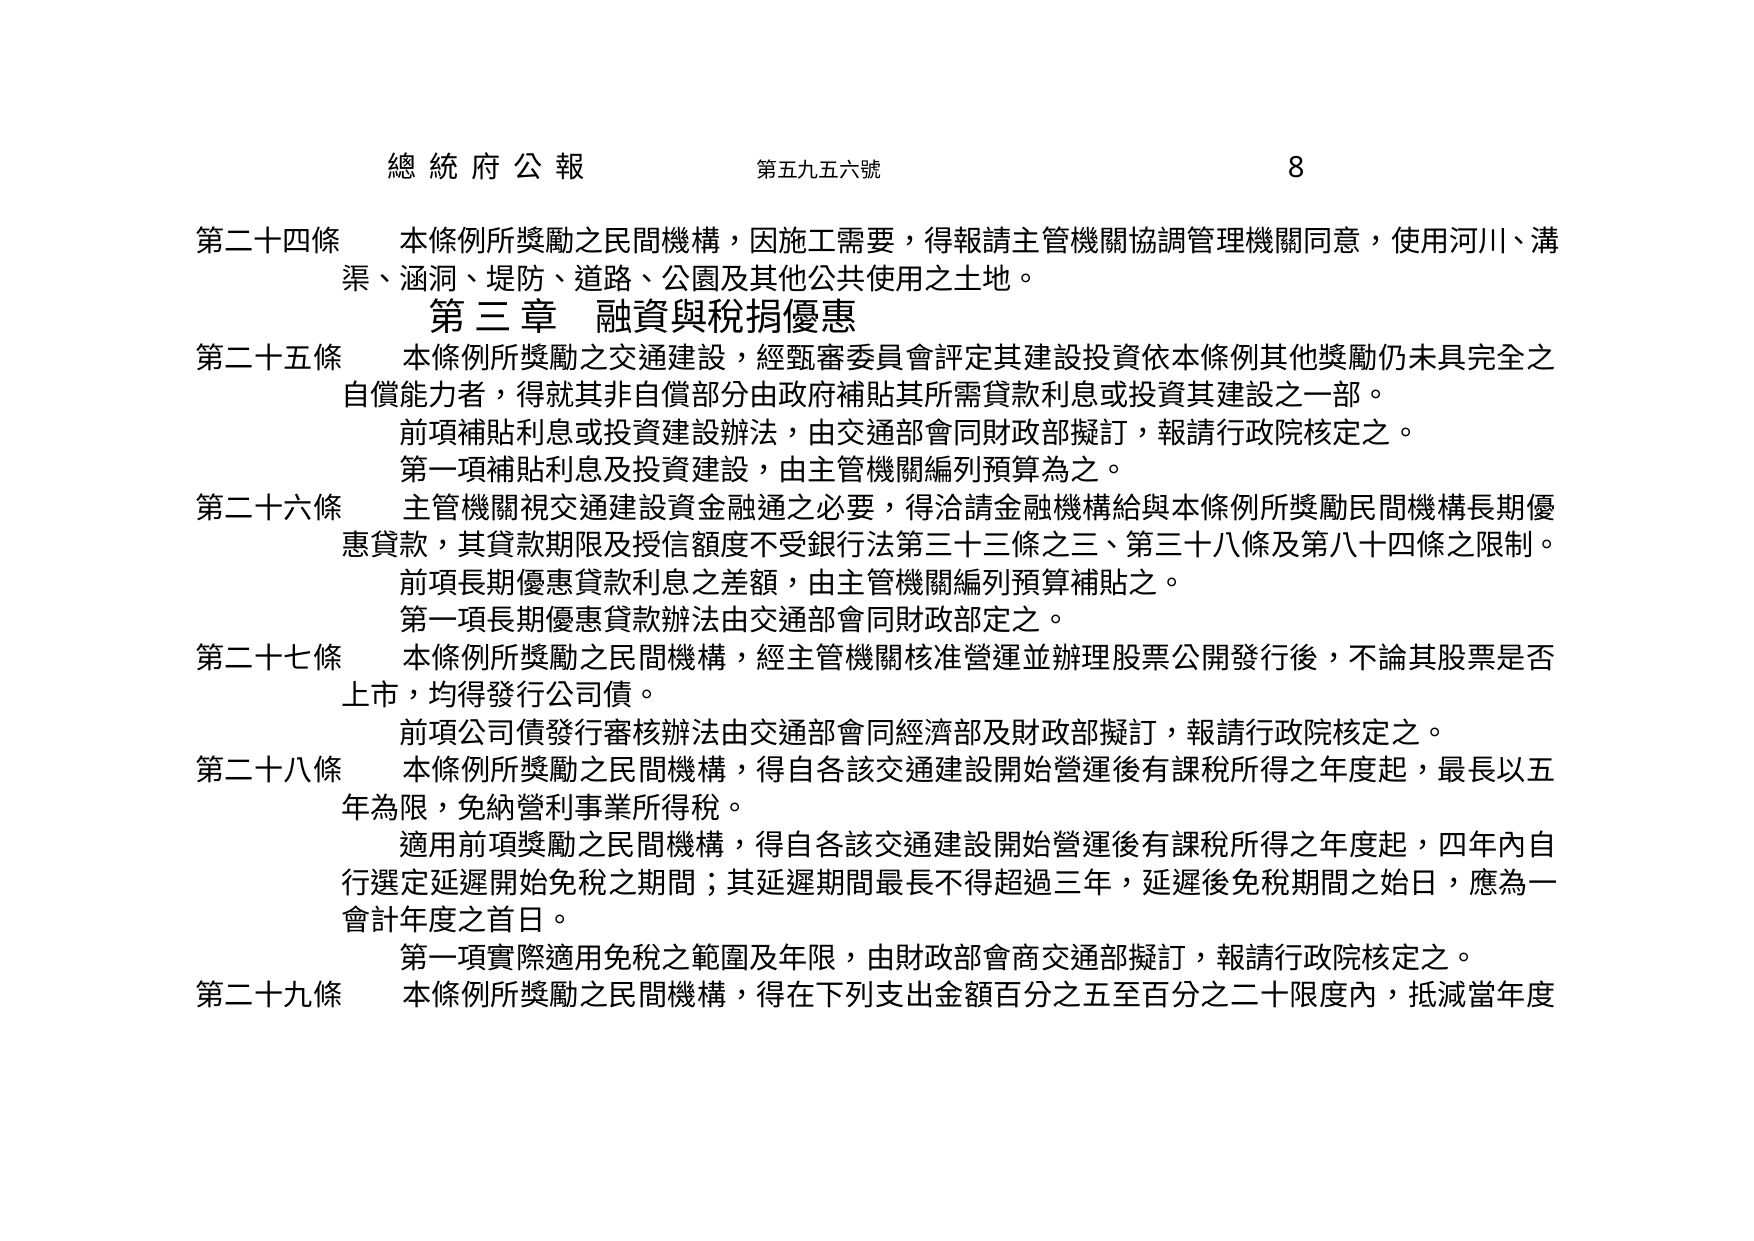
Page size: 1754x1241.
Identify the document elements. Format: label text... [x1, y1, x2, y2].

text 第 三 章 融資與稅捐優惠 [428, 297, 1559, 338]
text 第一項補貼利息及投資建設，由主管機關編列預算為之。 [341, 451, 1559, 488]
text 前項長期優惠貸款利息之差額，由主管機關編列預算補貼之。 [341, 563, 1559, 601]
text 第二十七條 本條例所獎勵之民間機構，經主管機關核准營運並辦理股票公開發行後，不論其股票是否上市，均得發行公司債。 [195, 638, 1559, 713]
text 第一項長期優惠貸款辦法由交通部會同財政部定之。 [341, 601, 1559, 638]
text 第二十九條 本條例所獎勵之民間機構，得在下列支出金額百分之五至百分之二十限度內，抵減當年度 [195, 976, 1559, 1013]
text 第二十六條 主管機關視交通建設資金融通之必要，得洽請金融機構給與本條例所獎勵民間機構長期優惠貸款，其貸款期限及授信額度不受銀行法第三十三條之三、第三十八條及第八十四條之限制。 [195, 488, 1559, 563]
text 前項公司債發行審核辦法由交通部會同經濟部及財政部擬訂，報請行政院核定之。 [341, 713, 1559, 751]
text 第二十四條 本條例所獎勵之民間機構，因施工需要，得報請主管機關協調管理機關同意，使用河川、溝渠、涵洞、堤防、道路、公園及其他公共使用之土地。 [195, 222, 1559, 297]
text 第一項實際適用免稅之範圍及年限，由財政部會商交通部擬訂，報請行政院核定之。 [341, 938, 1559, 976]
text 第二十八條 本條例所獎勵之民間機構，得自各該交通建設開始營運後有課稅所得之年度起，最長以五年為限，免納營利事業所得稅。 [195, 751, 1559, 826]
text 適用前項獎勵之民間機構，得自各該交通建設開始營運後有課稅所得之年度起，四年內自行選定延遲開始免稅之期間；其延遲期間最長不得超過三年，延遲後免稅期間之始日，應為一會計年度之首日。 [341, 826, 1559, 938]
text 第二十五條 本條例所獎勵之交通建設，經甄審委員會評定其建設投資依本條例其他獎勵仍未具完全之自償能力者，得就其非自償部分由政府補貼其所需貸款利息或投資其建設之一部。 [195, 338, 1559, 413]
text 前項補貼利息或投資建設辦法，由交通部會同財政部擬訂，報請行政院核定之。 [341, 413, 1559, 451]
